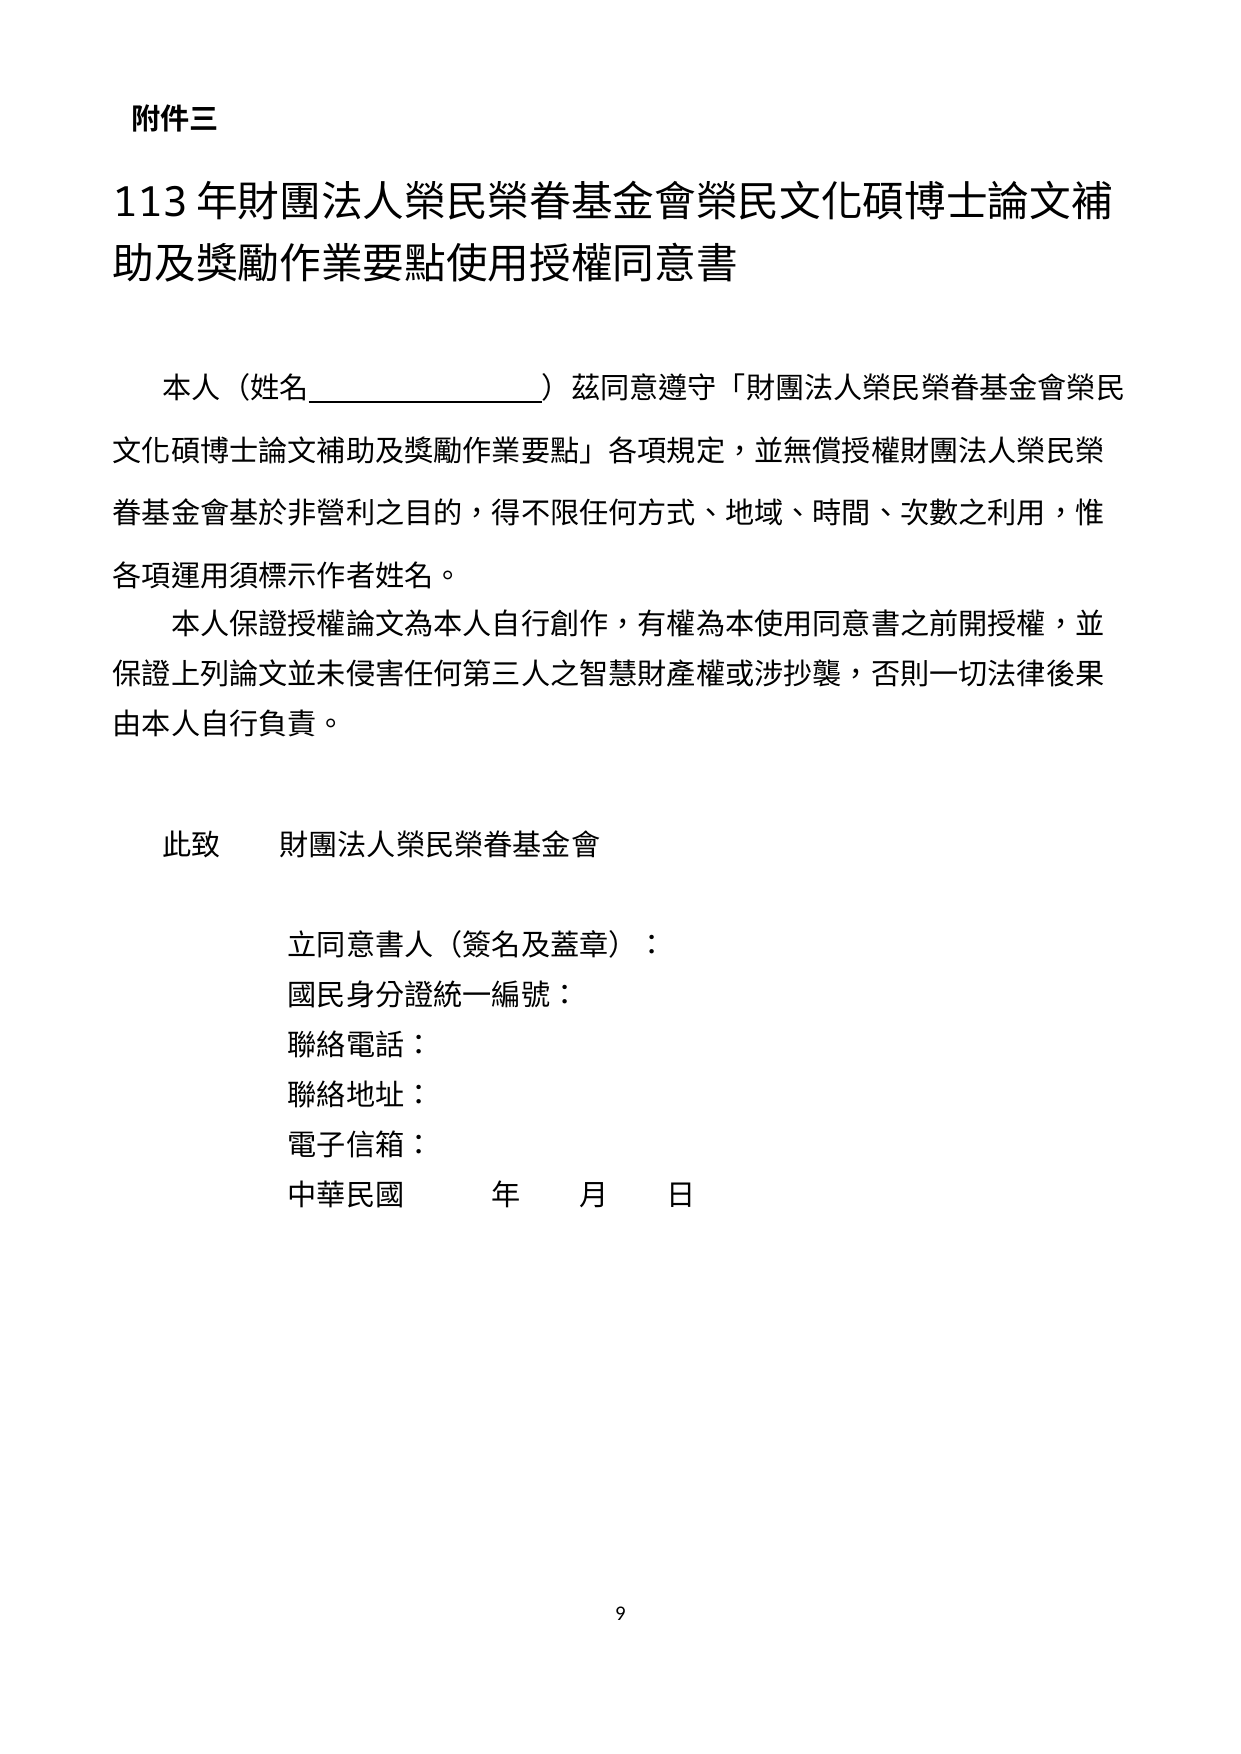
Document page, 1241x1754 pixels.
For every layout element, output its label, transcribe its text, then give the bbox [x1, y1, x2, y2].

text 附件三 [124, 91, 225, 138]
text 中華民國 年 月 日 [287, 1165, 1011, 1215]
text 國民身分證統一編號： [287, 965, 1128, 1015]
text 立同意書人（簽名及蓋章）： [112, 915, 1128, 965]
text 聯絡電話： [287, 1015, 1128, 1065]
text 本人保證授權論文為本人自行創作，有權為本使用同意書之前開授權，並保證上列論文並未侵害任何第三人之智慧財產權或涉抄襲，否則一切法律後果由本人自行負責。 [112, 594, 1128, 744]
text 此致 財團法人榮民榮眷基金會 [162, 815, 1128, 865]
text [109, 83, 240, 146]
text 本人（姓名 ）茲同意遵守「財團法人榮民榮眷基金會榮民文化碩博士論文補助及獎勵作業要點」各項規定，並無償授權財團法人榮民榮眷基金會基於非營利之目的，得不限任何方式、地域、時間、次數之利用，惟各項運用須標示作者姓名。 [112, 344, 1128, 594]
text 聯絡地址： [287, 1065, 1128, 1115]
text 電子信箱： [287, 1115, 1128, 1165]
text 113年財團法人榮民榮眷基金會榮民文化碩博士論文補助及獎勵作業要點使用授權同意書 [112, 157, 1128, 282]
